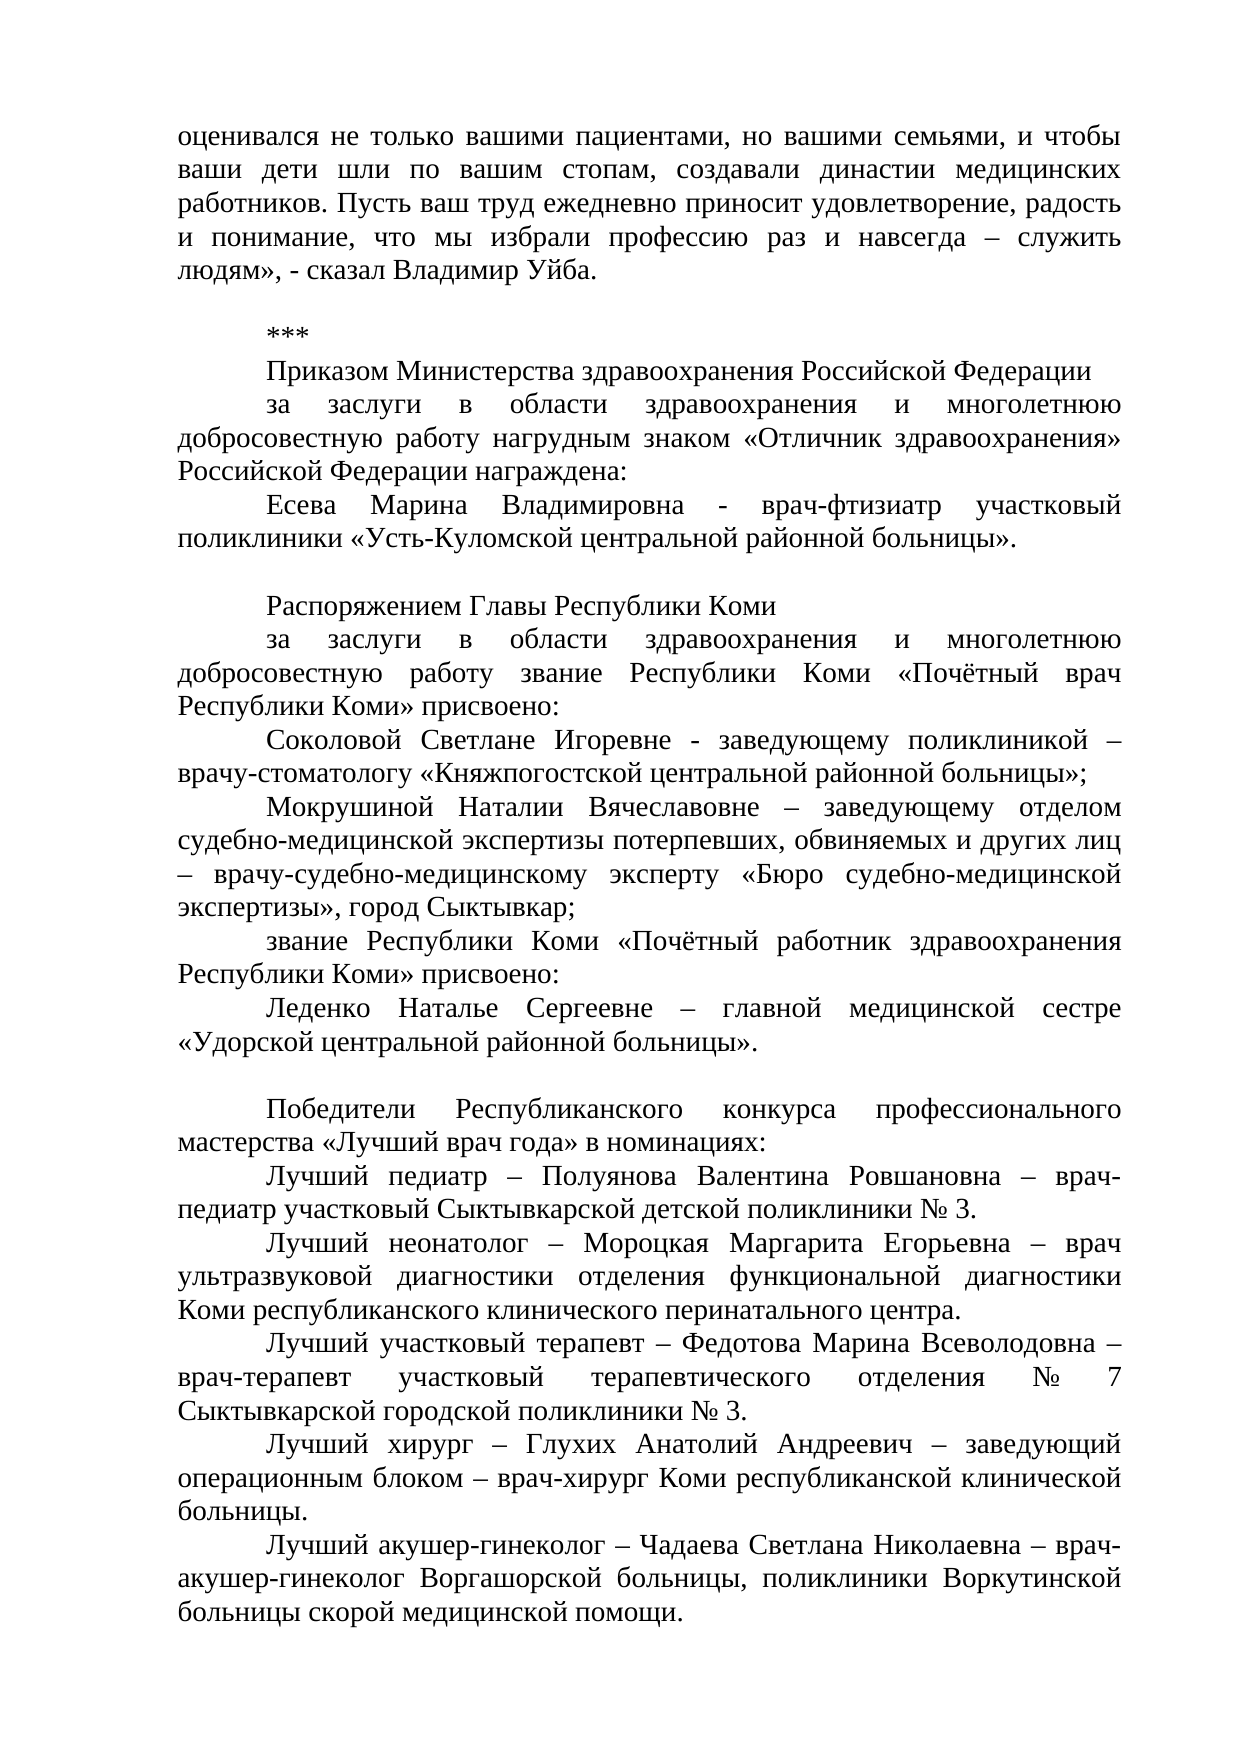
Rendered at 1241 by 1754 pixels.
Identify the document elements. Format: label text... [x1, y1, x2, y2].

text Лучший педиатр – Полуянова Валентина Ровшановна – врач-педиатр участковый Сыктывкарской детской поликлиники № 3. [177, 1158, 1122, 1225]
text за заслуги в области здравоохранения и многолетнюю добросовестную работу звание Республики Коми «Почётный врач Республики Коми» присвоено: [177, 621, 1122, 722]
text Лучший акушер-гинеколог – Чадаева Светлана Николаевна – врач-акушер-гинеколог Воргашорской больницы, поликлиники Воркутинской больницы скорой медицинской помощи. [177, 1527, 1122, 1627]
text за заслуги в области здравоохранения и многолетнюю добросовестную работу нагрудным знаком «Отличник здравоохранения» Российской Федерации награждена: [177, 386, 1122, 487]
text Мокрушиной Наталии Вячеславовне – заведующему отделом судебно-медицинской экспертизы потерпевших, обвиняемых и других лиц – врачу-судебно-медицинскому эксперту «Бюро судебно-медицинской экспертизы», город Сыктывкар; [177, 789, 1122, 923]
text звание Республики Коми «Почётный работник здравоохранения Республики Коми» присвоено: [177, 923, 1122, 990]
text Леденко Наталье Сергеевне – главной медицинской сестре «Удорской центральной районной больницы». [177, 990, 1122, 1057]
text оценивался не только вашими пациентами, но вашими семьями, и чтобы ваши дети шли по вашим стопам, создавали династии медицинских работников. Пусть ваш труд ежедневно приносит удовлетворение, радость и понимание, что мы избрали профессию раз и навсегда – служить людям», - сказал Владимир Уйба. [177, 118, 1122, 286]
text Соколовой Светлане Игоревне - заведующему поликлиникой – врачу-стоматологу «Княжпогостской центральной районной больницы»; [177, 722, 1122, 789]
text Приказом Министерства здравоохранения Российской Федерации [177, 353, 1122, 386]
text Лучший неонатолог – Мороцкая Маргарита Егорьевна – врач ультразвуковой диагностики отделения функциональной диагностики Коми республиканского клинического перинатального центра. [177, 1225, 1122, 1326]
text *** [177, 319, 1122, 353]
text Есева Марина Владимировна - врач-фтизиатр участковый поликлиники «Усть-Куломской центральной районной больницы». [177, 487, 1122, 554]
text Распоряжением Главы Республики Коми [177, 588, 1122, 621]
text Лучший хирург – Глухих Анатолий Андреевич – заведующий операционным блоком – врач-хирург Коми республиканской клинической больницы. [177, 1426, 1122, 1527]
text Лучший участковый терапевт – Федотова Марина Всеволодовна – врач-терапевт участковый терапевтического отделения № 7 Сыктывкарской городской поликлиники № 3. [177, 1326, 1122, 1426]
text Победители Республиканского конкурса профессионального мастерства «Лучший врач года» в номинациях: [177, 1091, 1122, 1158]
